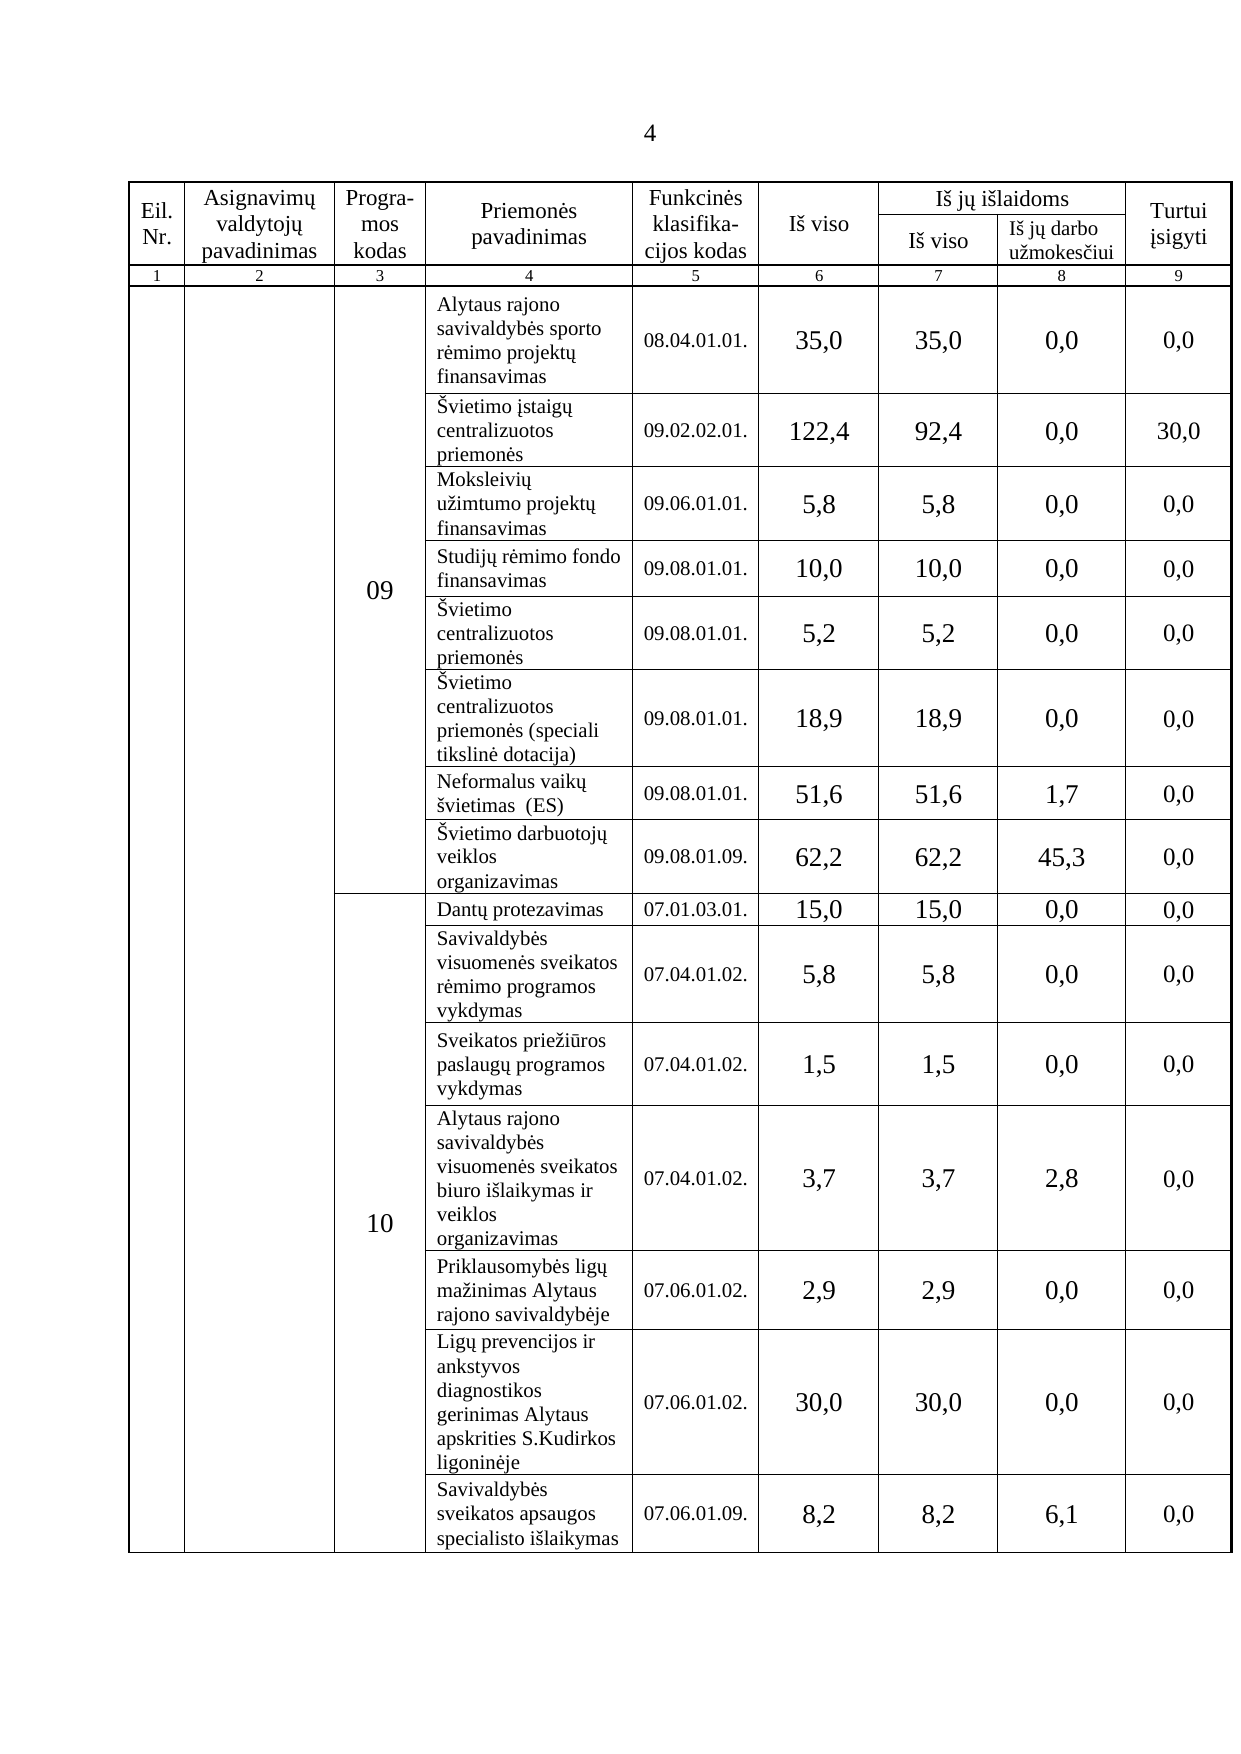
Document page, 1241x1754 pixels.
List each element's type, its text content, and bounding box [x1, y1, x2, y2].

table_cell 51,6 [879, 767, 997, 819]
table_cell 0,0 [1126, 541, 1230, 596]
table_cell 92,4 [879, 394, 997, 466]
table_cell Dantų protezavimas [426, 894, 632, 925]
table_cell Švietimo darbuotojų veiklos organizavimas [426, 820, 632, 893]
table_cell 09.08.01.01. [633, 670, 758, 766]
table_cell 0,0 [1126, 1475, 1230, 1552]
table_cell Priklausomybės ligų mažinimas Alytaus rajono savivaldybėje [426, 1251, 632, 1328]
table_cell 07.04.01.02. [633, 1023, 758, 1105]
table_cell 0,0 [1126, 467, 1230, 539]
table_cell 09.08.01.01. [633, 597, 758, 669]
table_cell 18,9 [879, 670, 997, 766]
table_cell 6,1 [998, 1475, 1125, 1552]
table_cell 0,0 [1126, 1023, 1230, 1105]
table_cell 0,0 [998, 926, 1125, 1022]
table_cell 08.04.01.01. [633, 287, 758, 393]
table_cell 0,0 [998, 894, 1125, 925]
table_cell Švietimo centralizuotos priemonės (speciali tikslinė dotacija) [426, 670, 632, 766]
table_cell 3,7 [879, 1106, 997, 1250]
table_cell 18,9 [759, 670, 878, 766]
table_cell 0,0 [1126, 926, 1230, 1022]
table_cell 0,0 [998, 670, 1125, 766]
table_cell 5,2 [759, 597, 878, 669]
table_cell Ligų prevencijos ir ankstyvos diagnostikos gerinimas Alytaus apskrities S.Kudirkos ligoninėje [426, 1330, 632, 1474]
table_cell Studijų rėmimo fondo finansavimas [426, 541, 632, 596]
table_cell 0,0 [998, 394, 1125, 466]
table_cell 07.06.01.02. [633, 1251, 758, 1328]
table_cell 0,0 [998, 1251, 1125, 1328]
table_cell 0,0 [1126, 597, 1230, 669]
table_cell 07.06.01.02. [633, 1330, 758, 1474]
table_header Eil. Nr. [130, 183, 184, 264]
table_cell 0,0 [1126, 1251, 1230, 1328]
table_cell 07.01.03.01. [633, 894, 758, 925]
table_cell Alytaus rajono savivaldybės visuomenės sveikatos biuro išlaikymas ir veiklos organizavimas [426, 1106, 632, 1250]
table_cell 9 [1126, 266, 1230, 285]
table_cell 09.02.02.01. [633, 394, 758, 466]
table_cell 1,7 [998, 767, 1125, 819]
table_header Asignavimų valdytojų pavadinimas [185, 183, 334, 264]
table_cell 0,0 [998, 287, 1125, 393]
table_cell 4 [426, 266, 632, 285]
table_cell 5 [633, 266, 758, 285]
table_cell 30,0 [879, 1330, 997, 1474]
table_cell Neformalus vaikų švietimas (ES) [426, 767, 632, 819]
table_cell 5,2 [879, 597, 997, 669]
table_cell 09.08.01.09. [633, 820, 758, 893]
table_header Priemonės pavadinimas [426, 183, 632, 264]
table_cell 5,8 [879, 467, 997, 539]
table_cell 10 [335, 894, 425, 1552]
table_cell 0,0 [1126, 894, 1230, 925]
table_cell [185, 287, 334, 1552]
table_cell Sveikatos priežiūros paslaugų programos vykdymas [426, 1023, 632, 1105]
table_cell 122,4 [759, 394, 878, 466]
table_cell 0,0 [998, 541, 1125, 596]
table_cell 5,8 [759, 926, 878, 1022]
table_cell 7 [879, 266, 997, 285]
table_cell 3,7 [759, 1106, 878, 1250]
table_cell 0,0 [1126, 287, 1230, 393]
table_cell 1,5 [759, 1023, 878, 1105]
table_cell 09.06.01.01. [633, 467, 758, 539]
table_cell 10,0 [759, 541, 878, 596]
table_cell 0,0 [998, 1023, 1125, 1105]
table_header Turtui įsigyti [1126, 183, 1230, 264]
table_cell [130, 287, 184, 1552]
table_cell 0,0 [998, 1330, 1125, 1474]
table_cell 8,2 [879, 1475, 997, 1552]
table_cell Moksleivių užimtumo projektų finansavimas [426, 467, 632, 539]
table_cell 35,0 [759, 287, 878, 393]
table_cell 1,5 [879, 1023, 997, 1105]
table_cell 0,0 [1126, 820, 1230, 893]
table_cell 0,0 [1126, 1106, 1230, 1250]
table_cell 2,9 [879, 1251, 997, 1328]
table_cell 45,3 [998, 820, 1125, 893]
table_cell 2 [185, 266, 334, 285]
table_cell 10,0 [879, 541, 997, 596]
table_cell 0,0 [1126, 1330, 1230, 1474]
table_cell 5,8 [759, 467, 878, 539]
table_cell 07.04.01.02. [633, 926, 758, 1022]
table_cell 8 [998, 266, 1125, 285]
table_cell 2,9 [759, 1251, 878, 1328]
table_cell 0,0 [1126, 670, 1230, 766]
table_cell 62,2 [759, 820, 878, 893]
table_cell 07.06.01.09. [633, 1475, 758, 1552]
table_cell 62,2 [879, 820, 997, 893]
table_cell 5,8 [879, 926, 997, 1022]
table_cell 2,8 [998, 1106, 1125, 1250]
table_cell Iš viso [879, 215, 997, 264]
table_header Progra-mos kodas [335, 183, 425, 264]
table_cell 0,0 [998, 597, 1125, 669]
table_cell 1 [130, 266, 184, 285]
table_cell 51,6 [759, 767, 878, 819]
table_cell 09.08.01.01. [633, 541, 758, 596]
table_cell 6 [759, 266, 878, 285]
table_header Iš jų išlaidoms [879, 183, 1125, 214]
table_cell 15,0 [879, 894, 997, 925]
table_cell Savivaldybės visuomenės sveikatos rėmimo programos vykdymas [426, 926, 632, 1022]
table_cell Iš jų darbo užmokesčiui [998, 215, 1125, 264]
table_cell 15,0 [759, 894, 878, 925]
table_cell Alytaus rajono savivaldybės sporto rėmimo projektų finansavimas [426, 287, 632, 393]
table_header Funkcinės klasifika-cijos kodas [633, 183, 758, 264]
table_cell 30,0 [759, 1330, 878, 1474]
table_header Iš viso [759, 183, 878, 264]
table_cell 0,0 [1126, 767, 1230, 819]
table_cell 09.08.01.01. [633, 767, 758, 819]
table_cell 35,0 [879, 287, 997, 393]
table_cell 0,0 [998, 467, 1125, 539]
table_cell 3 [335, 266, 425, 285]
table_cell 8,2 [759, 1475, 878, 1552]
table_cell Švietimo centralizuotos priemonės [426, 597, 632, 669]
table_cell 07.04.01.02. [633, 1106, 758, 1250]
table_cell 30,0 [1126, 394, 1230, 466]
table_cell Savivaldybės sveikatos apsaugos specialisto išlaikymas [426, 1475, 632, 1552]
table_cell Švietimo įstaigų centralizuotos priemonės [426, 394, 632, 466]
table_cell 09 [335, 287, 425, 893]
